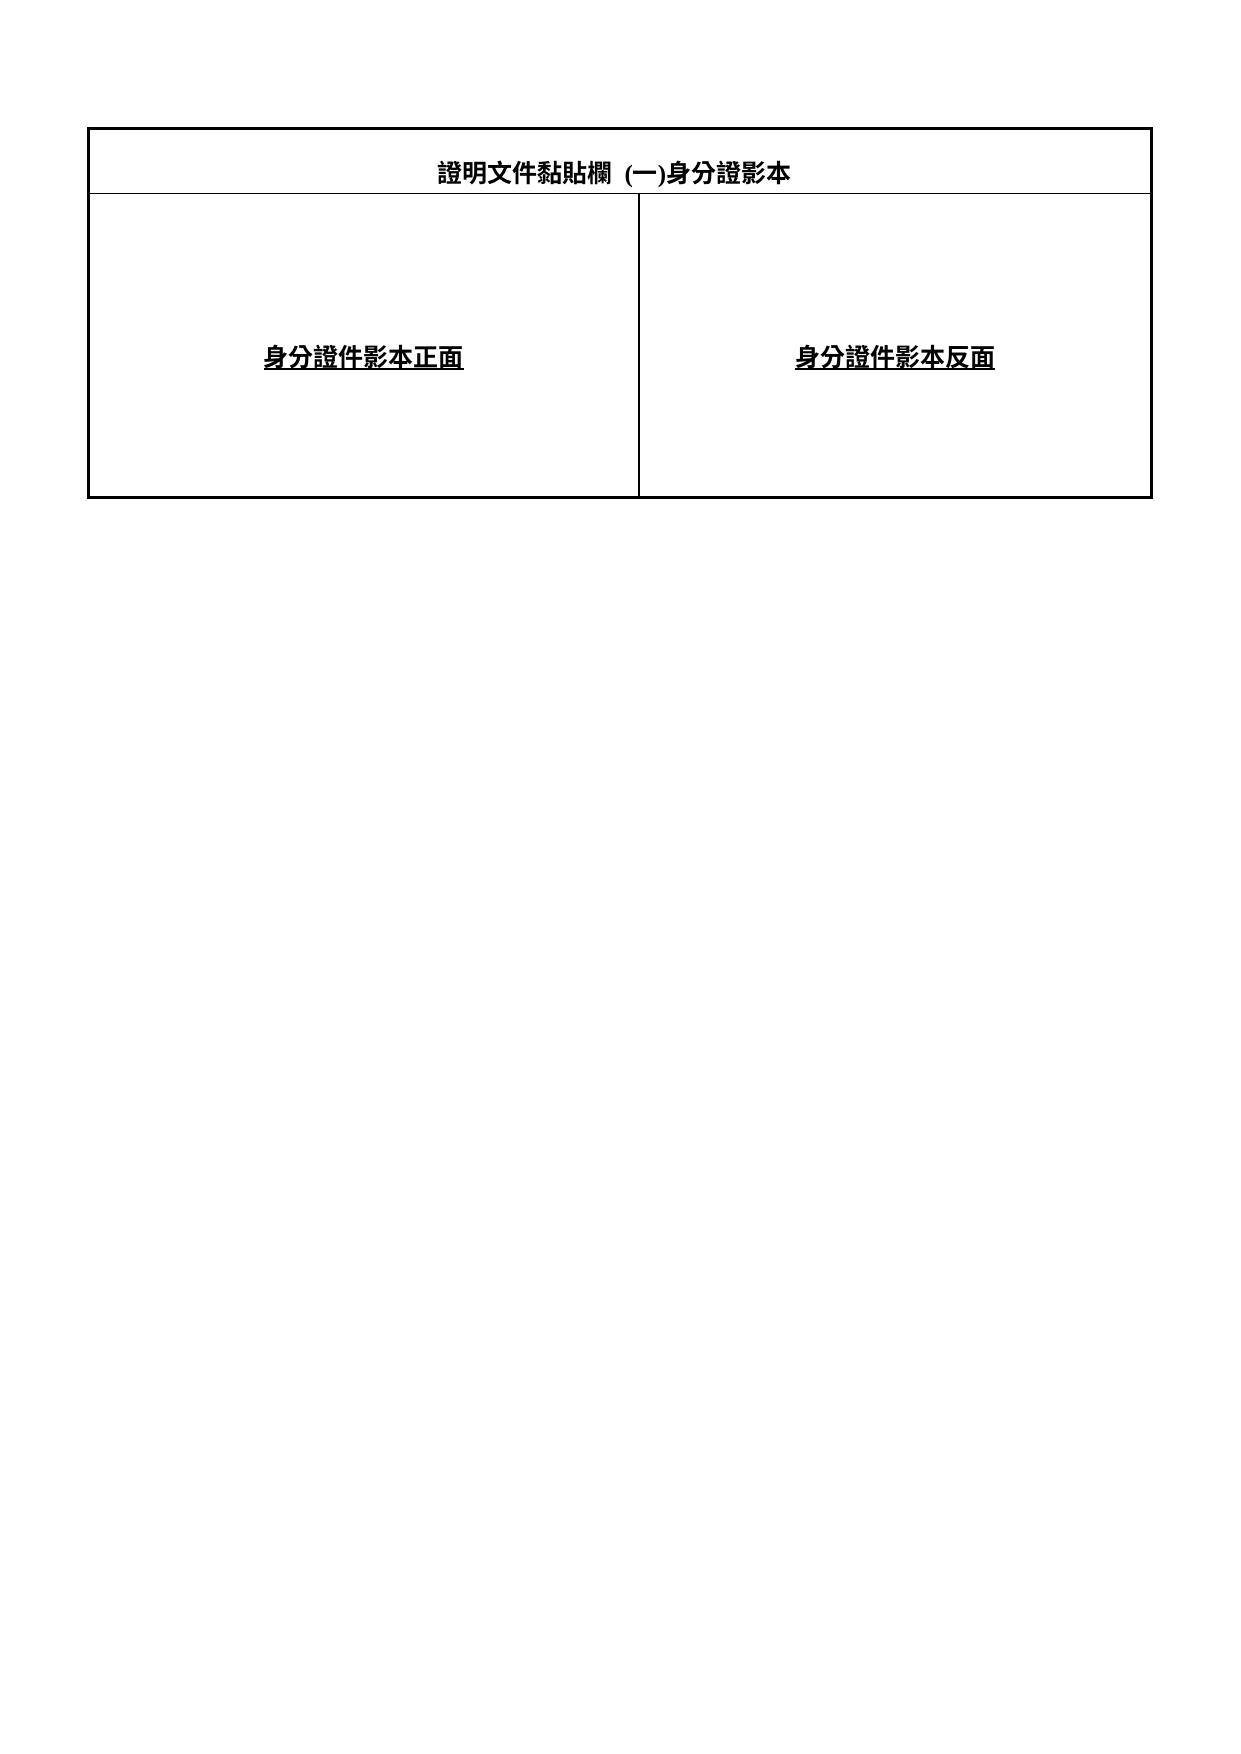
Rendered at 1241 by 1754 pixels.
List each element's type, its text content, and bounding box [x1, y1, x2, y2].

table_cell 身分證件影本正面 [90, 194, 638, 496]
table_cell 身分證件影本反面 [640, 194, 1150, 496]
table_cell 證明文件黏貼欄 (一)身分證影本 [90, 130, 1150, 193]
